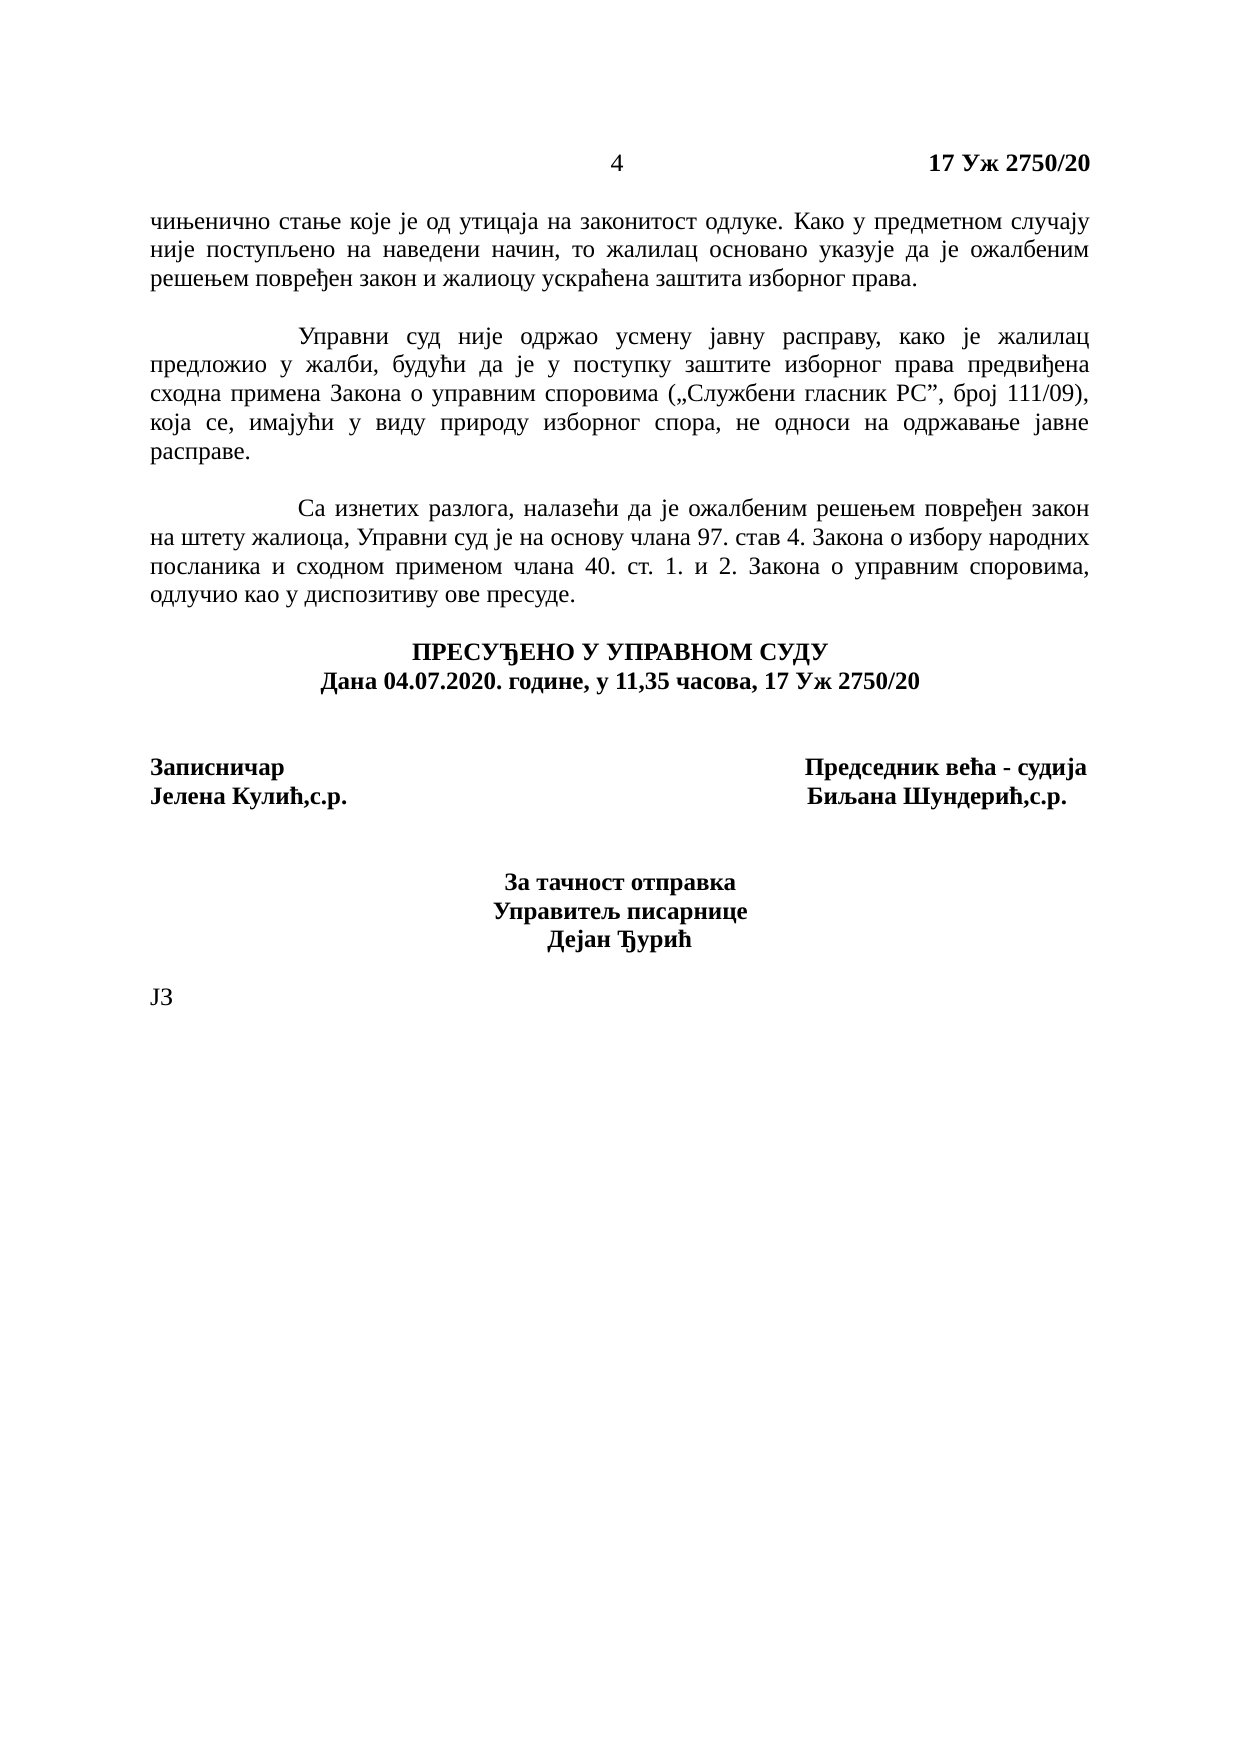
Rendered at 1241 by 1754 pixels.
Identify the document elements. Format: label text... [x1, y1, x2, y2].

text За тачност отправка [150, 867, 1090, 896]
text Јелена Кулић,с.р. Биљана Шундерић,с.р. [150, 781, 1090, 809]
text Са изнетих разлога, налазећи да је ожалбеним решењем повређен закон на штету жалиоца, Управни суд је на основу члана 97. став 4. Закона о избору народних посланика и сходном применом члана 40. ст. 1. и 2. Закона о управним споровима, одлучио као у диспозитиву ове пресуде. [150, 493, 1090, 608]
text чињенично стање које је од утицаја на законитост одлуке. Како у предметном случају није поступљено на наведени начин, то жалилац основано указује да је ожалбеним решењем повређен закон и жалиоцу ускраћена заштита изборног права. [150, 206, 1090, 292]
text Дејан Ђурић [150, 924, 1089, 953]
text Управни суд није одржао усмену јавну расправу, како је жалилац предложио у жалби, будући да је у поступку заштите изборног права предвиђена сходна примена Закона о управним споровима („Службени гласник РС”, број 111/09), која се, имајући у виду природу изборног спора, не односи на одржавање јавне расправе. [150, 321, 1090, 464]
text Записничар Председник већа - судија [150, 752, 1090, 781]
text Дана 04.07.2020. године, у 11,35 часова, 17 Уж 2750/20 [150, 666, 1090, 694]
text ПРЕСУЂЕНО У УПРАВНОМ СУДУ [150, 637, 1090, 666]
text Управитељ писарнице [150, 896, 1090, 924]
text ЈЗ [150, 982, 1089, 1011]
